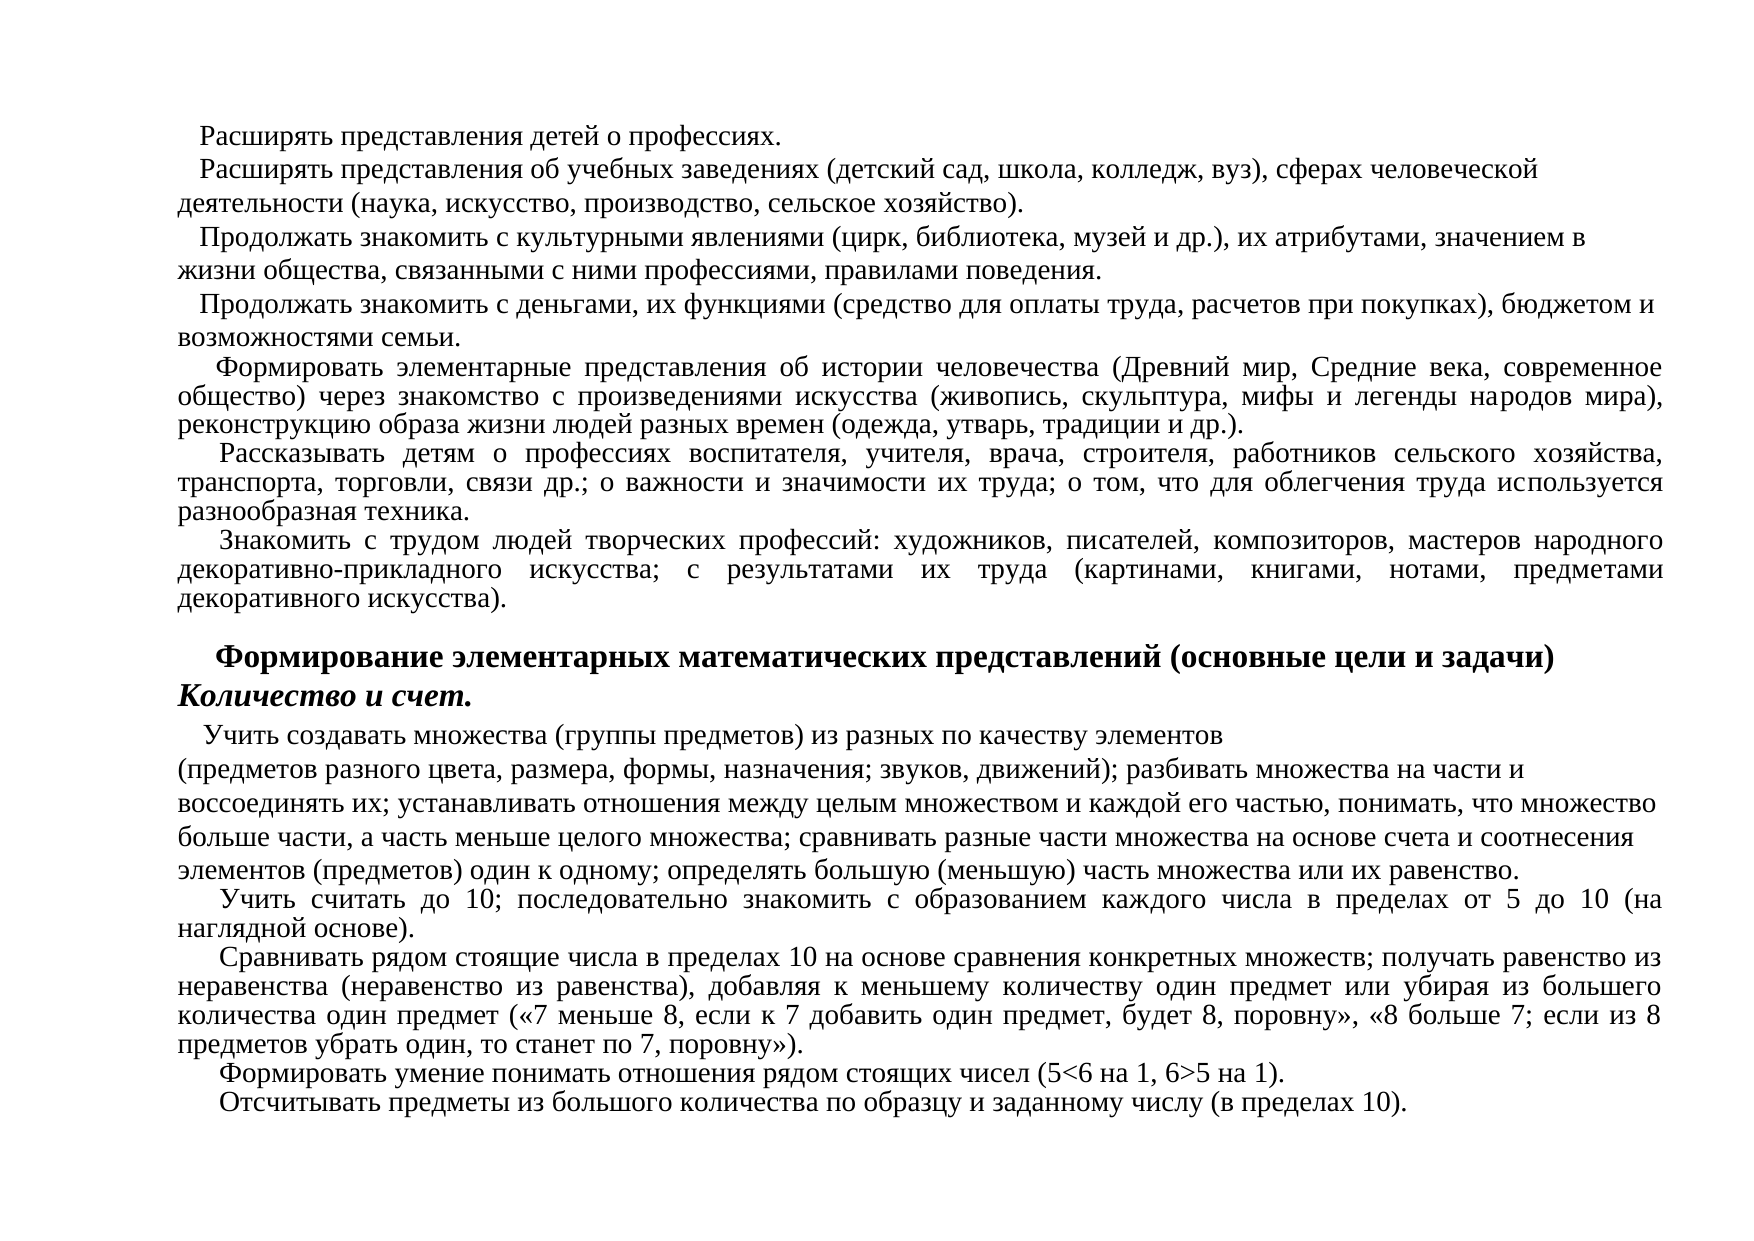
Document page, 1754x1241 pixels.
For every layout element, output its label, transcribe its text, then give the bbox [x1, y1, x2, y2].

text Учить создавать множества (группы предметов) из разных по качеству элементов [177, 713, 1665, 752]
text Расширять представления об учебных заведениях (детский сад, шко­ла, колледж, вуз), сферах человеческой деятельности (наука, искусство, производство, сельское хозяйство). [177, 152, 1665, 219]
text Отсчитывать предметы из большого количества по образцу и задан­ному числу (в пределах 10). [177, 1088, 1663, 1117]
text Количество и счет. [177, 675, 1665, 713]
text Знакомить с трудом людей творческих профессий: художников, пи­сателей, композиторов, мастеров народного декоративно-прикладного искусства; с результатами их труда (картинами, книгами, нотами, предме­тами декоративного искусства). [177, 527, 1663, 613]
text Расширять представления детей о профессиях. [177, 118, 1665, 152]
text Продолжать знакомить с культурными явлениями (цирк, библиотека, музей и др.), их атрибутами, значением в жизни общества, связанными с ними профессиями, правилами поведения. [177, 219, 1665, 286]
text Формировать элементарные представления об истории человечества (Древний мир, Средние века, современное общество) через знакомство с произведениями искусства (живопись, скульптура, мифы и легенды на­родов мира), реконструкцию образа жизни людей разных времен (одеж­да, утварь, традиции и др.). [177, 353, 1663, 440]
text Рассказывать детям о профессиях воспитателя, учителя, врача, стро­ителя, работников сельского хозяйства, транспорта, торговли, связи др.; о важности и значимости их труда; о том, что для облегчения труда ис­пользуется разнообразная техника. [177, 440, 1663, 527]
text Учить считать до 10; последовательно знакомить с образованием каж­дого числа в пределах от 5 до 10 (на наглядной основе). [177, 886, 1663, 944]
text (предметов разного цвета, размера, формы, назначения; звуков, движений); разбивать множества на части и воссоединять их; устанавливать отношения между целым множеством и каждой его частью, понимать, что множество больше части, а часть меньше целого множества; сравнивать разные части множества на основе счета и соотнесения элементов (предметов) один к одному; определять большую (меньшую) часть множества или их равенство. [177, 752, 1665, 886]
text Сравнивать рядом стоящие числа в пределах 10 на основе сравнения конкретных множеств; получать равенство из неравенства (неравенство из равенства), добавляя к меньшему количеству один предмет или убирая из большего количества один предмет («7 меньше 8, если к 7 добавить один предмет, будет 8, поровну», «8 больше 7; если из 8 предметов убрать один, то станет по 7, поровну»). [177, 944, 1663, 1059]
text Формирование элементарных математических представлений (основные цели и задачи) [215, 637, 1665, 675]
text Формировать умение понимать отношения рядом стоящих чисел (5<6 на 1, 6>5 на 1). [177, 1059, 1663, 1088]
text Продолжать знакомить с деньгами, их функциями (средство для оп­латы труда, расчетов при покупках), бюджетом и возможностями семьи. [177, 286, 1665, 353]
